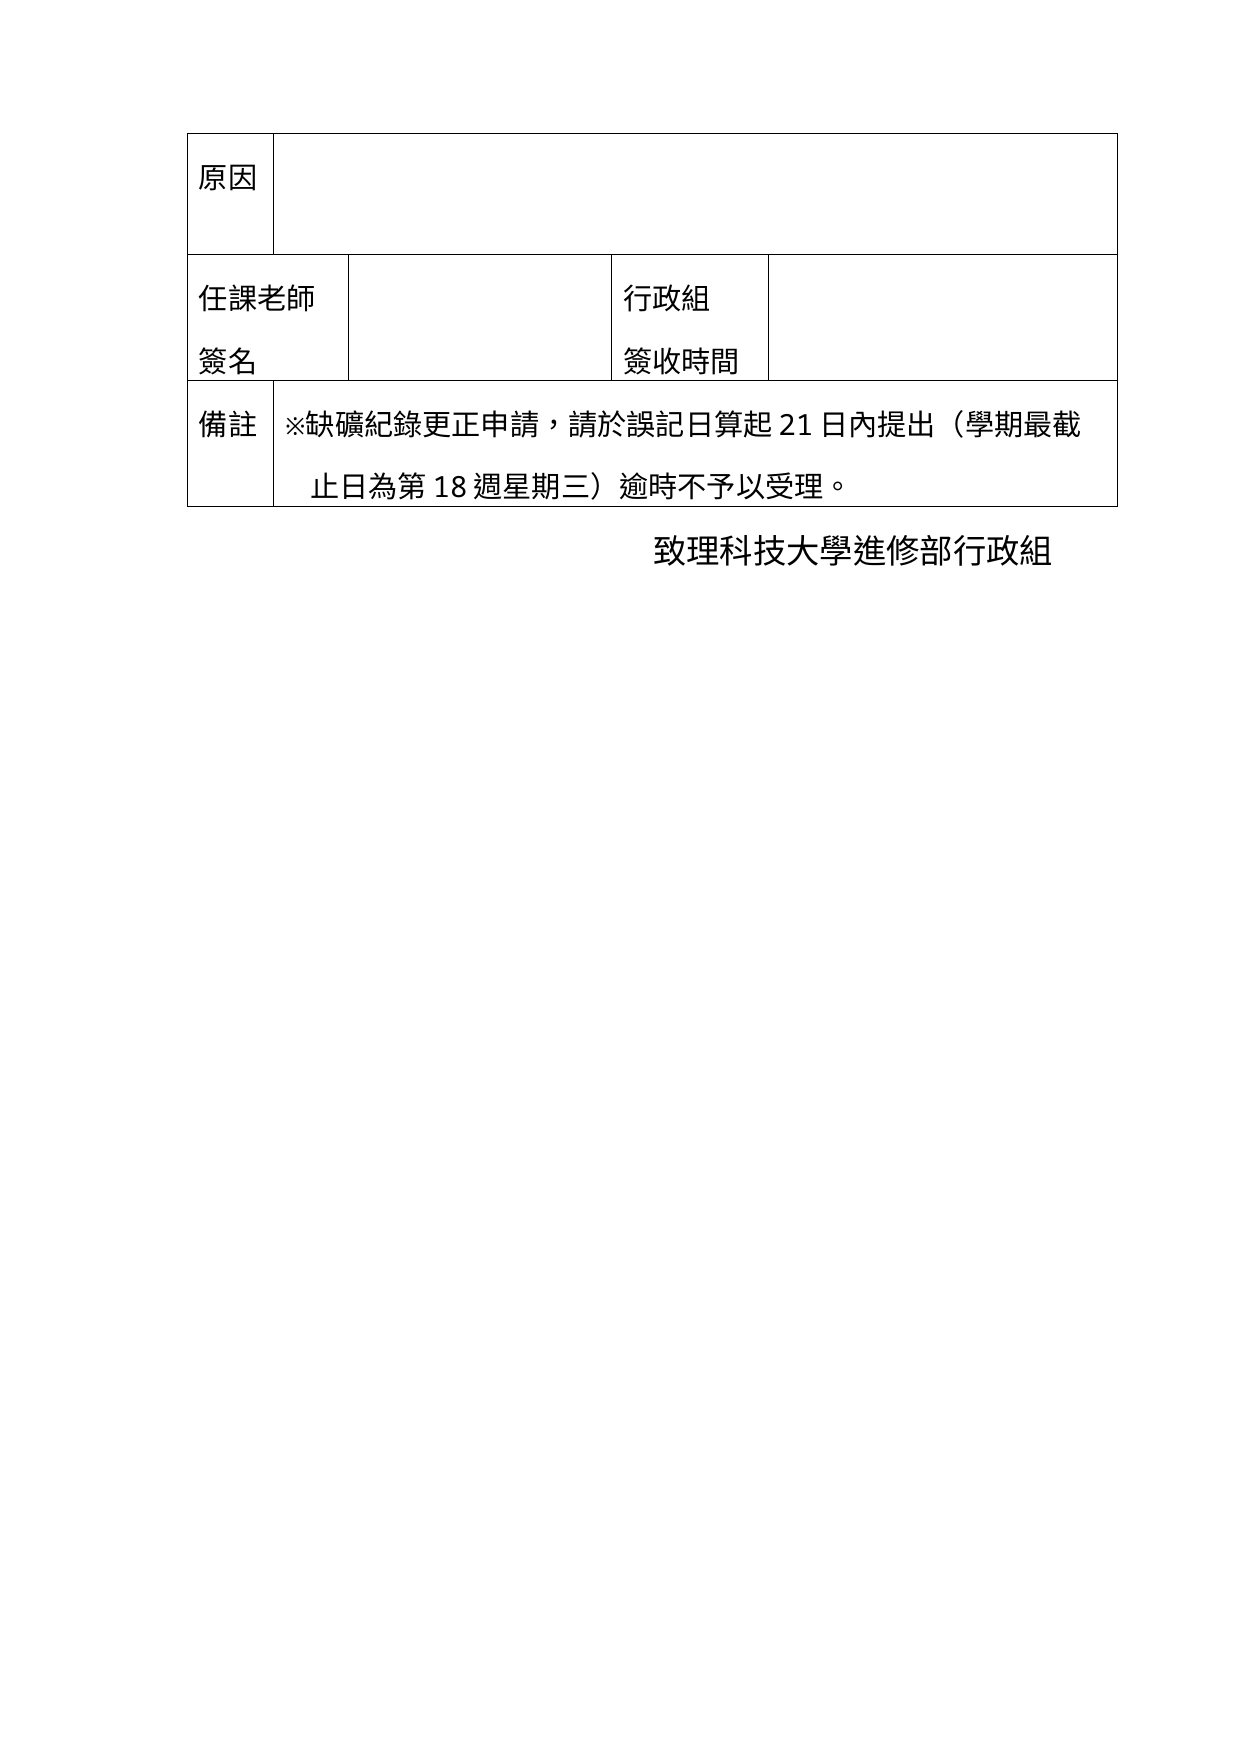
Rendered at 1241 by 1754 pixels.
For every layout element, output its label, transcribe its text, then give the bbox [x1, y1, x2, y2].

table_cell [769, 255, 1117, 380]
table_cell 備註 [188, 381, 273, 506]
table_cell 任課老師 簽名 [188, 255, 348, 380]
text 致理科技大學進修部行政組 [187, 507, 1053, 570]
table_cell [349, 255, 611, 380]
table_cell 原因 [188, 134, 273, 254]
table_cell 行政組 簽收時間 [612, 255, 768, 380]
table_cell [274, 134, 1117, 254]
table_cell ※缺礦紀錄更正申請，請於誤記日算起21日內提出（學期最截止日為第18週星期三）逾時不予以受理。 [274, 381, 1117, 506]
